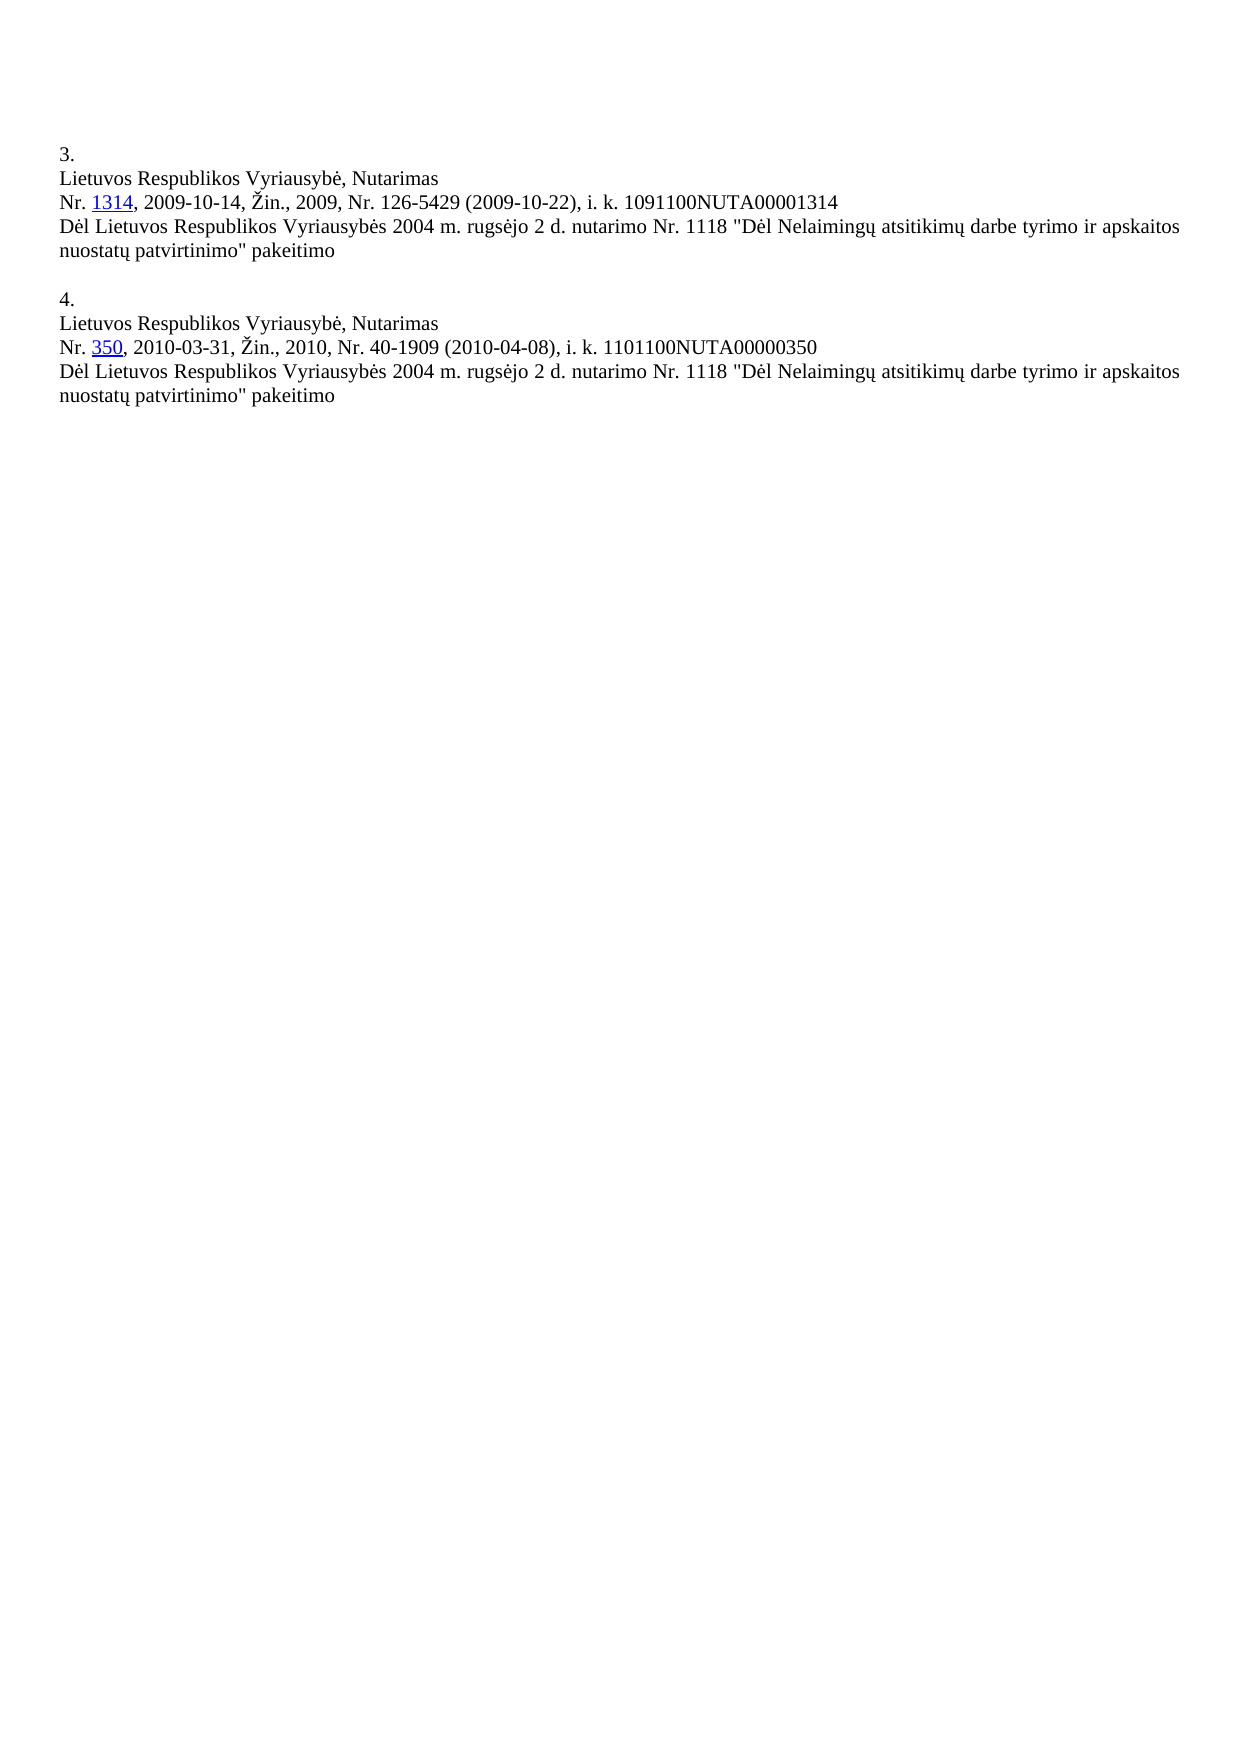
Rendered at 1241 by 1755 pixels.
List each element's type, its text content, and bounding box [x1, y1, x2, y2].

text 3. [59, 142, 1181, 166]
text Lietuvos Respublikos Vyriausybė, Nutarimas [59, 166, 1181, 190]
text 4. [59, 287, 1181, 311]
text Dėl Lietuvos Respublikos Vyriausybės 2004 m. rugsėjo 2 d. nutarimo Nr. 1118 "Dėl Nelaimingų atsitikimų darbe tyrimo ir apskaitos nuostatų patvirtinimo" pakeitimo [59, 214, 1181, 262]
text Nr. 1314, 2009-10-14, Žin., 2009, Nr. 126-5429 (2009-10-22), i. k. 1091100NUTA00001314 [59, 190, 1181, 214]
text Lietuvos Respublikos Vyriausybė, Nutarimas [59, 311, 1181, 335]
text Dėl Lietuvos Respublikos Vyriausybės 2004 m. rugsėjo 2 d. nutarimo Nr. 1118 "Dėl Nelaimingų atsitikimų darbe tyrimo ir apskaitos nuostatų patvirtinimo" pakeitimo [59, 359, 1181, 407]
text Nr. 350, 2010-03-31, Žin., 2010, Nr. 40-1909 (2010-04-08), i. k. 1101100NUTA00000350 [59, 335, 1181, 359]
